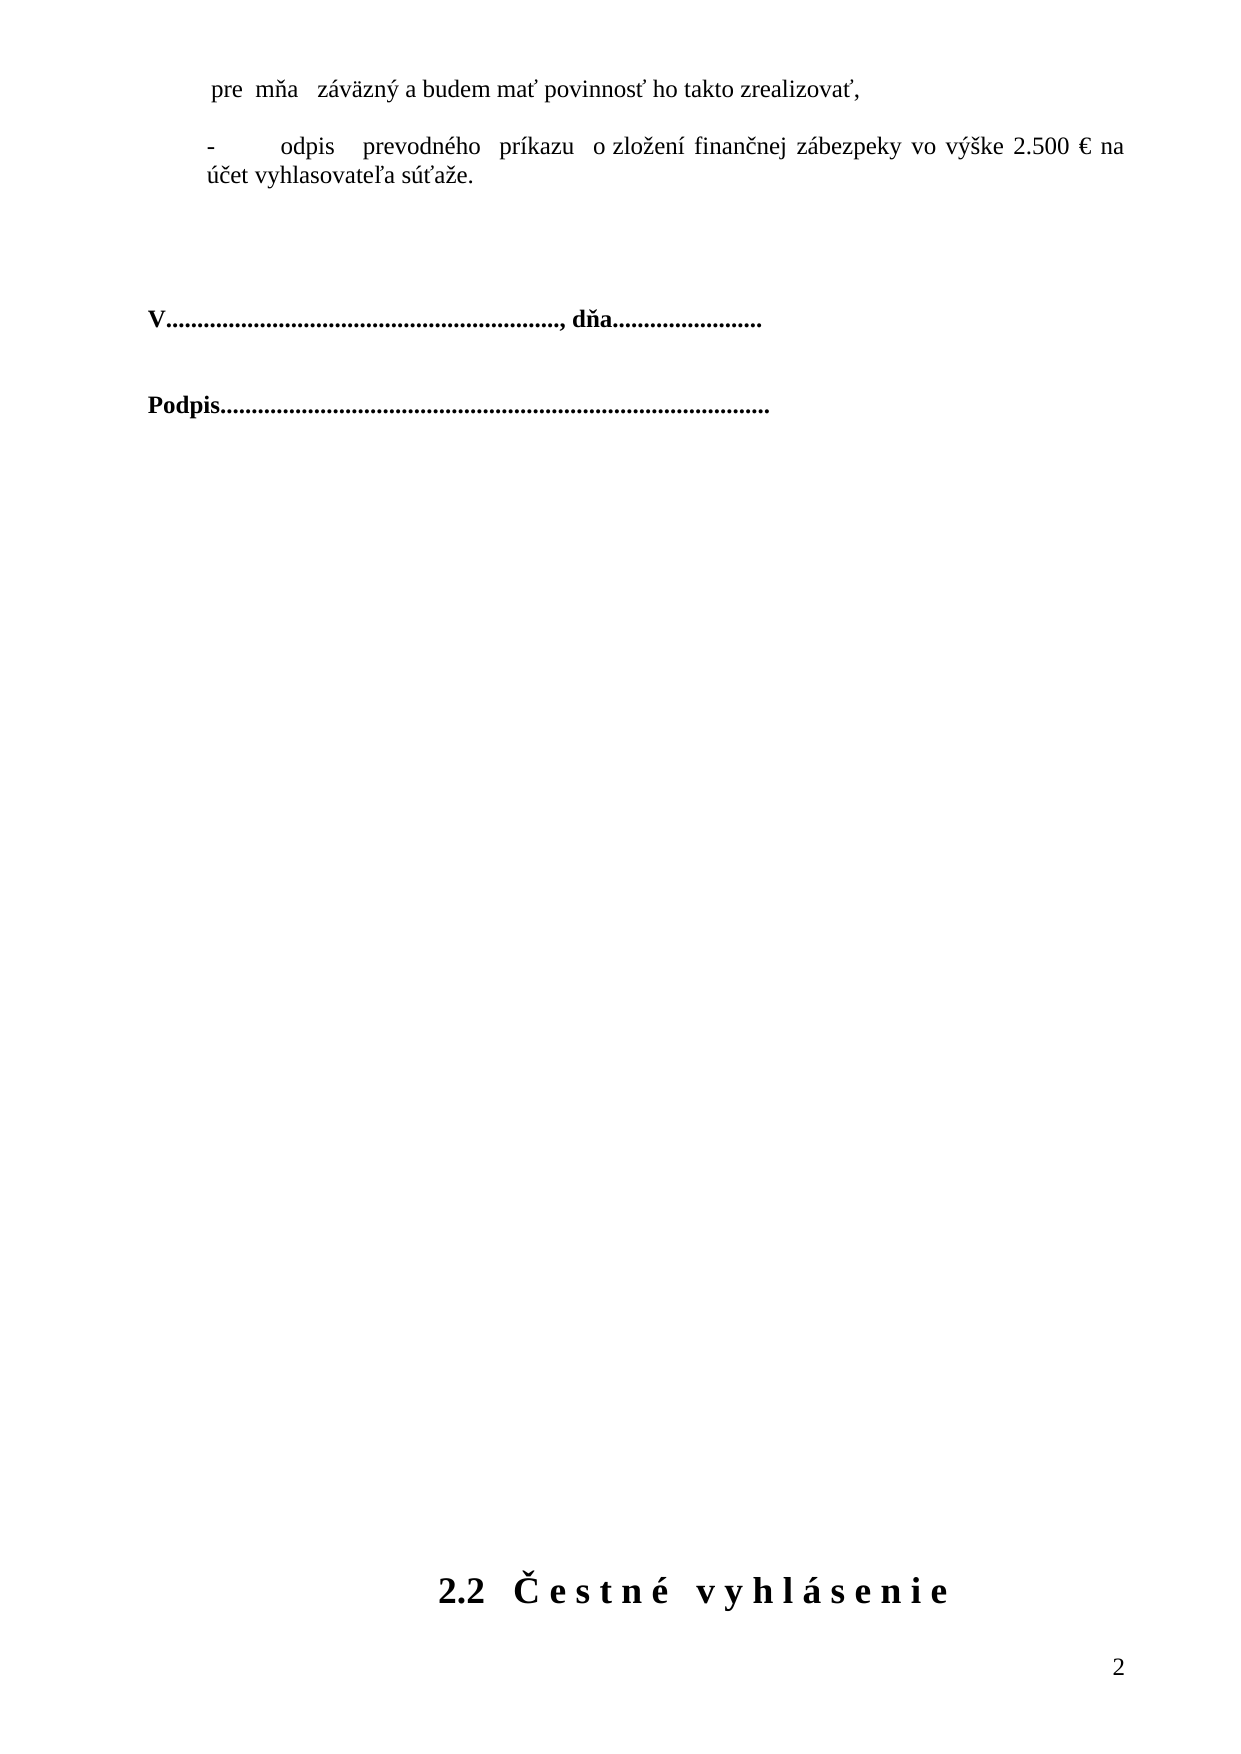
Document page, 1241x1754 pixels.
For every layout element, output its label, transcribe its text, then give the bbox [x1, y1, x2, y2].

text pre mňa záväzný a budem mať povinnosť ho takto zrealizovať, [192, 74, 1125, 102]
list odpis prevodného príkazu o zložení finančnej zábezpeky vo výške 2.500 € na účet vyhlasovateľa súťaže. [207, 131, 1125, 189]
text V..............................................................., dňa........................ [148, 304, 1125, 332]
text Podpis........................................................................................ [148, 390, 1125, 419]
text 2.2 Č e s t n é v y h l á s e n i e [260, 1569, 1125, 1612]
